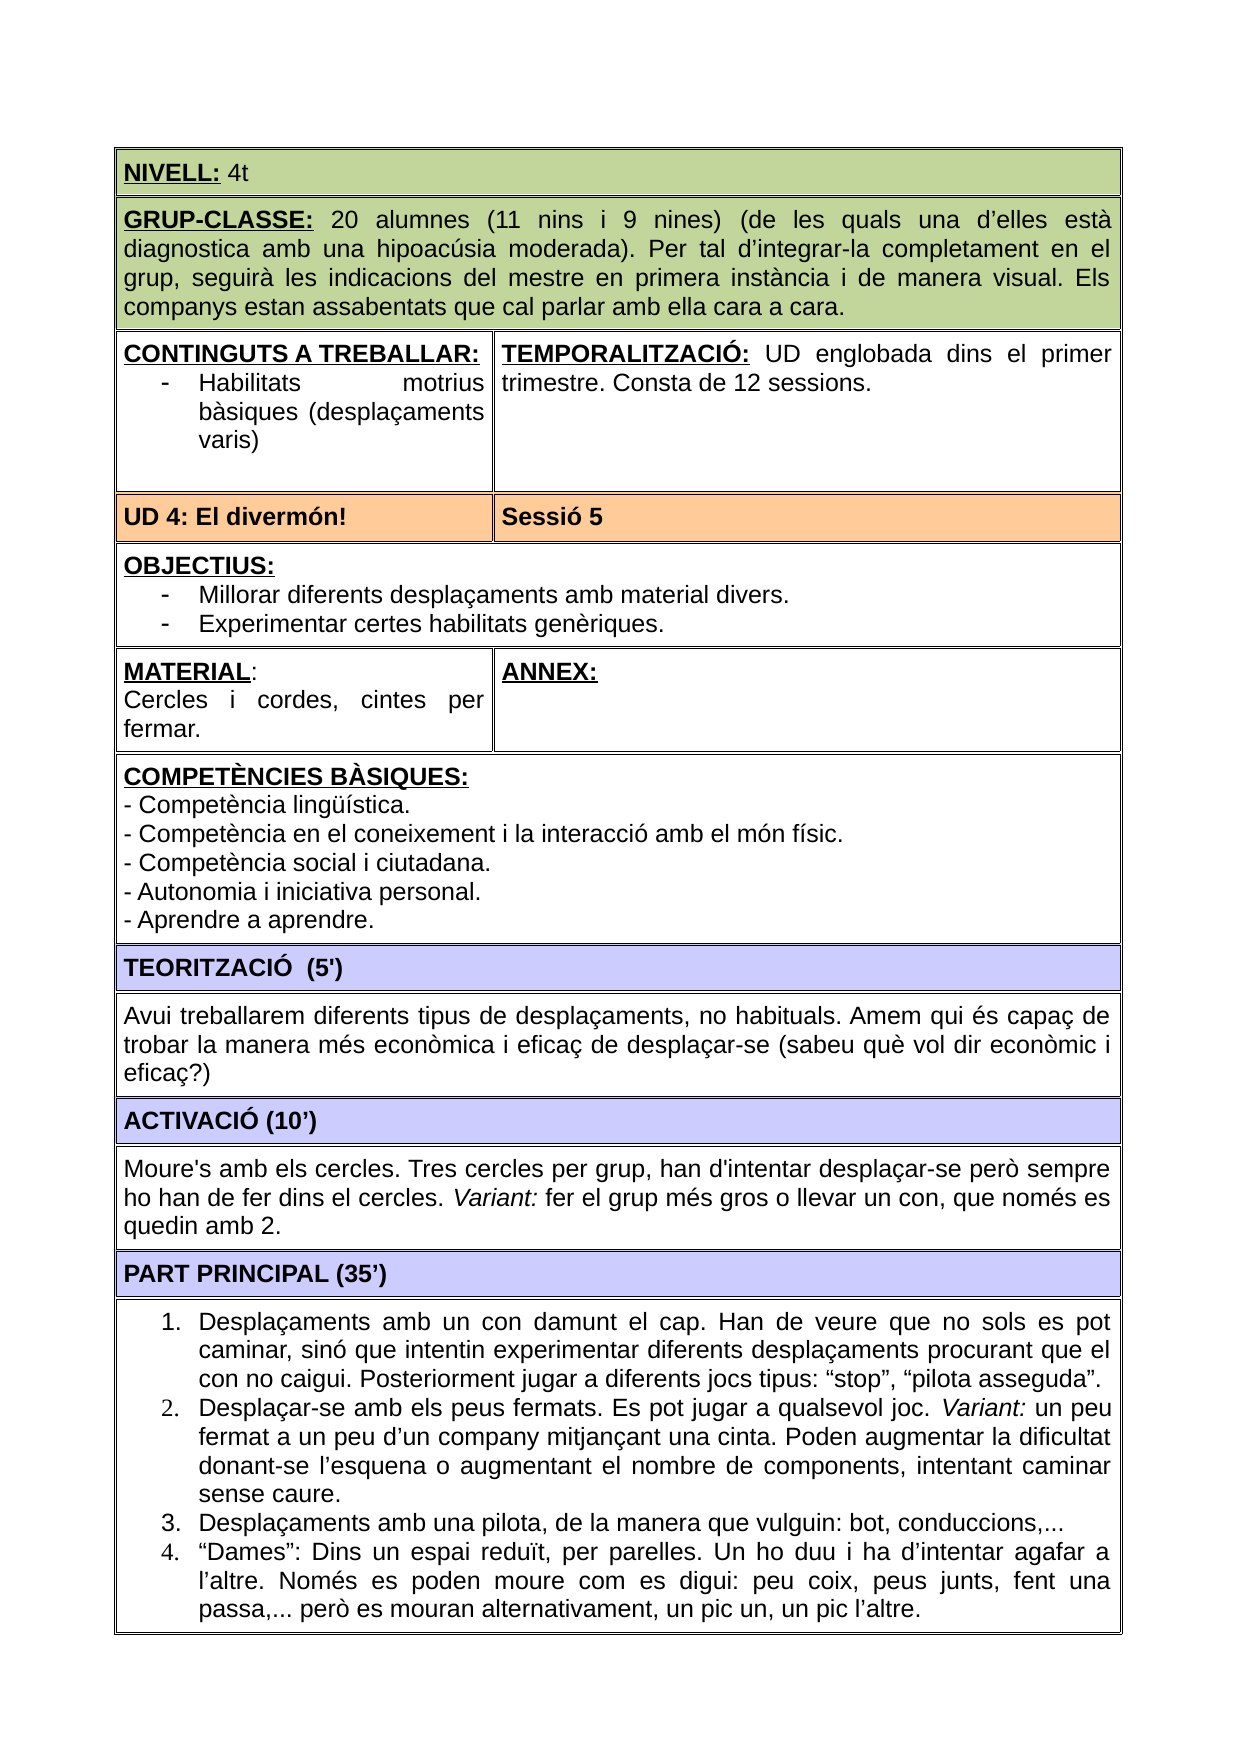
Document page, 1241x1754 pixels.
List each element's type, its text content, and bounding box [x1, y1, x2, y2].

table_cell PART PRINCIPAL (35’) [117, 1252, 1120, 1296]
table_cell Moure's amb els cercles. Tres cercles per grup, han d'intentar desplaçar-se però sempre ho han de fer dins el cercles. Variant: fer el grup més gros o llevar un con, que només es quedin amb 2. [117, 1147, 1120, 1248]
table_cell Sessió 5 [495, 495, 1120, 541]
table_cell Avui treballarem diferents tipus de desplaçaments, no habituals. Amem qui és capaç de trobar la manera més econòmica i eficaç de desplaçar-se (sabeu què vol dir econòmic i eficaç?) [117, 994, 1120, 1096]
table_cell MATERIAL: Cercles i cordes, cintes per fermar. [117, 649, 492, 751]
table_cell COMPETÈNCIES BÀSIQUES: - Competència lingüística. - Competència en el coneixement i la interacció amb el món físic. - Competència social i ciutadana. - Autonomia i iniciativa personal. - Aprendre a aprendre. [117, 755, 1120, 943]
table_cell ANNEX: [495, 649, 1120, 751]
table_cell UD 4: El divermón! [117, 495, 492, 541]
table_cell Desplaçaments amb un con damunt el cap. Han de veure que no sols es pot caminar, sinó que intentin experimentar diferents desplaçaments procurant que el con no caigui. Posteriorment jugar a diferents jocs tipus: “stop”, “pilota asseguda”. Desplaçar-se amb els peus fermats. Es pot jugar a qualsevol joc. Variant: un peu fermat a un peu d’un company mitjançant una cinta. Poden augmentar la dificultat donant-se l’esquena o augmentant el nombre de components, intentant caminar sense caure. Desplaçaments amb una pilota, de la manera que vulguin: bot, conduccions,... “Dames”: Dins un espai reduït, per parelles. Un ho duu i ha d’intentar agafar a l’altre. Només es poden moure com es digui: peu coix, peus junts, fent una passa,... però es mouran alternativament, un pic un, un pic l’altre. [117, 1300, 1120, 1632]
table_cell TEMPORALITZACIÓ: UD englobada dins el primer trimestre. Consta de 12 sessions. [495, 332, 1120, 491]
table_cell TEORITZACIÓ (5') [117, 946, 1120, 990]
table_cell CONTINGUTS A TREBALLAR: Habilitats motrius bàsiques (desplaçaments varis) [117, 332, 492, 491]
table_cell ACTIVACIÓ (10’) [117, 1099, 1120, 1143]
table_cell GRUP-CLASSE: 20 alumnes (11 nins i 9 nines) (de les quals una d’elles està diagnostica amb una hipoacúsia moderada). Per tal d’integrar-la completament en el grup, seguirà les indicacions del mestre en primera instància i de manera visual. Els companys estan assabentats que cal parlar amb ella cara a cara. [117, 198, 1120, 328]
table_cell OBJECTIUS: Millorar diferents desplaçaments amb material divers. Experimentar certes habilitats genèriques. [117, 544, 1120, 646]
table_header NIVELL: 4t [117, 150, 1120, 194]
